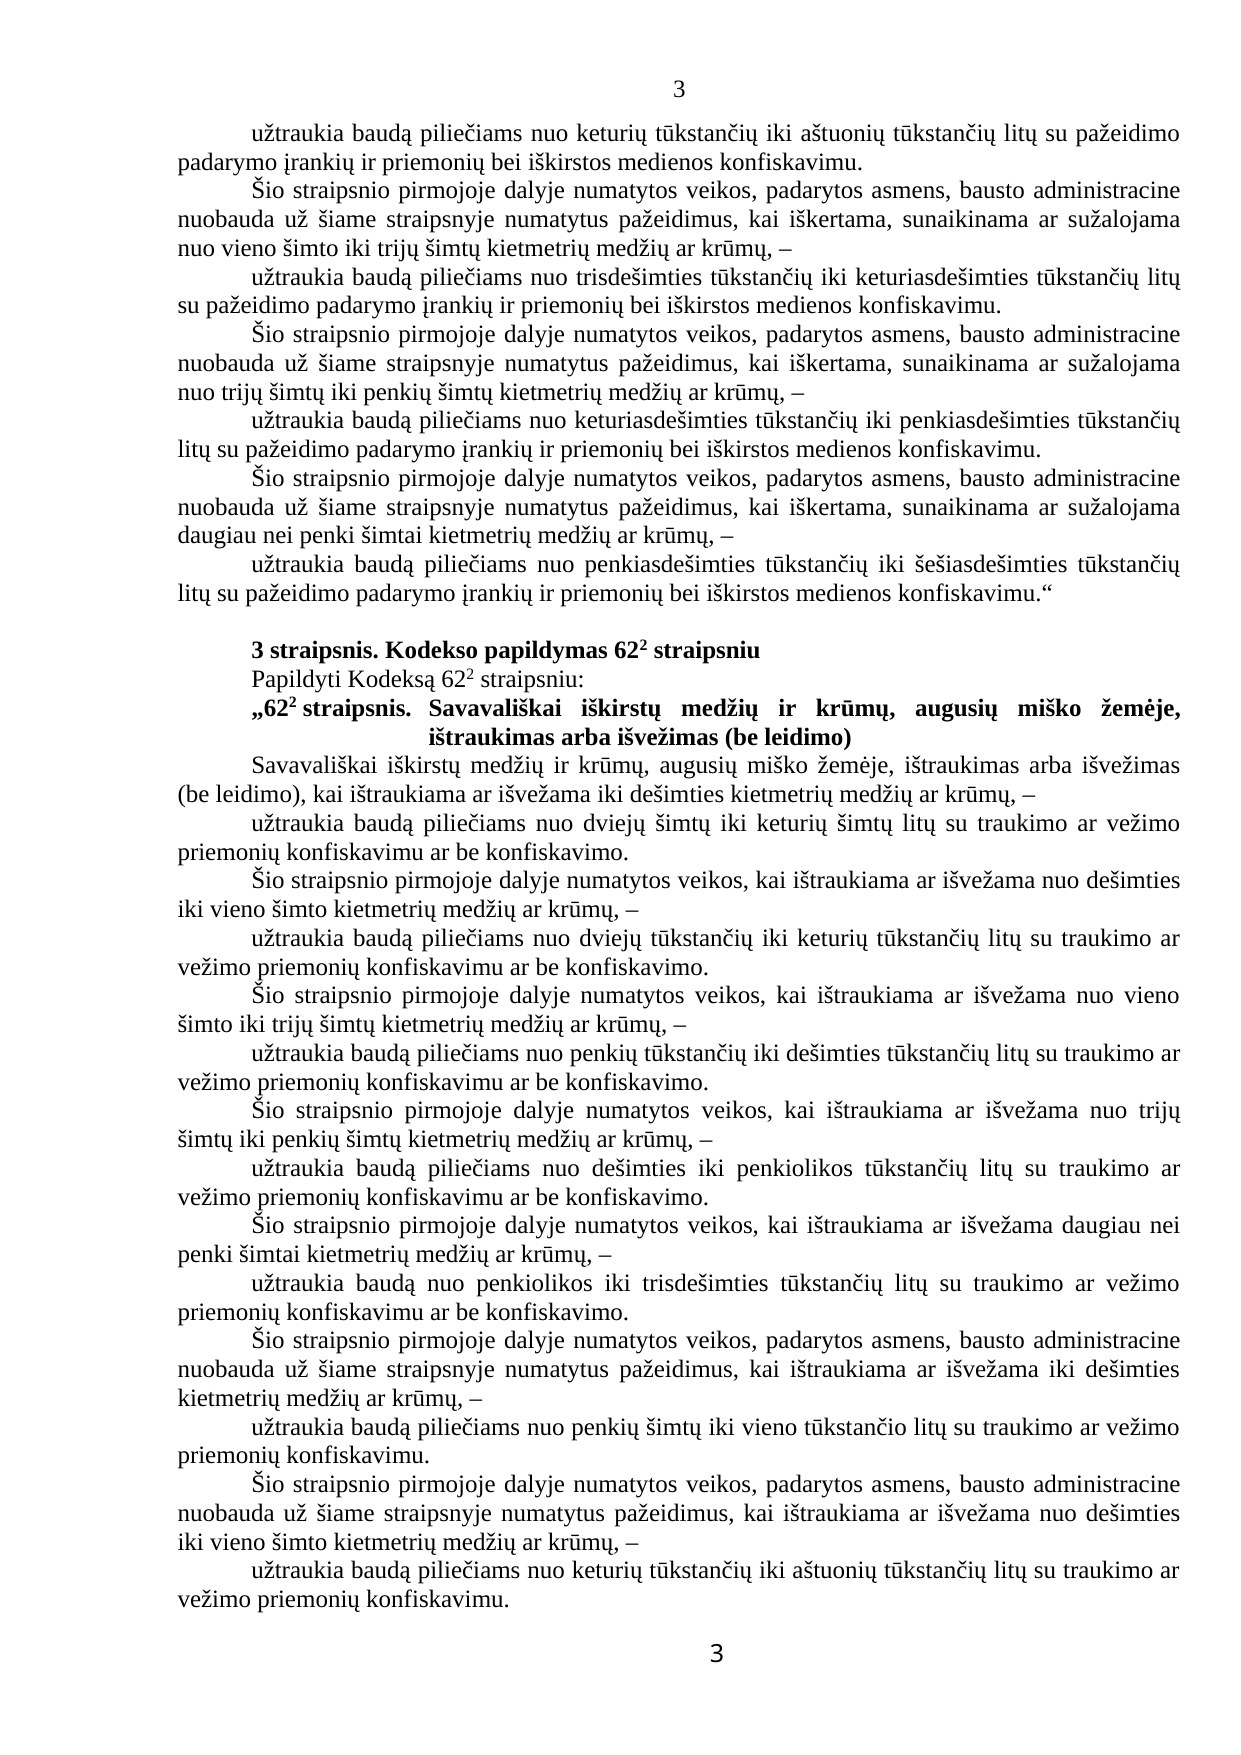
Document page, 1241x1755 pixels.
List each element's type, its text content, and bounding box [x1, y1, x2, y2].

text Šio straipsnio pirmojoje dalyje numatytos veikos, padarytos asmens, bausto administracine nuobauda už šiame straipsnyje numatytus pažeidimus, kai iškertama, sunaikinama ar sužalojama nuo trijų šimtų iki penkių šimtų kietmetrių medžių ar krūmų, – [177, 319, 1181, 406]
text užtraukia baudą piliečiams nuo penkių tūkstančių iki dešimties tūkstančių litų su traukimo ar vežimo priemonių konfiskavimu ar be konfiskavimo. [177, 1038, 1181, 1096]
text užtraukia baudą piliečiams nuo keturiasdešimties tūkstančių iki penkiasdešimties tūkstančių litų su pažeidimo padarymo įrankių ir priemonių bei iškirstos medienos konfiskavimu. [177, 406, 1181, 463]
text Šio straipsnio pirmojoje dalyje numatytos veikos, padarytos asmens, bausto administracine nuobauda už šiame straipsnyje numatytus pažeidimus, kai ištraukiama ar išvežama iki dešimties kietmetrių medžių ar krūmų, – [177, 1326, 1181, 1412]
text Šio straipsnio pirmojoje dalyje numatytos veikos, padarytos asmens, bausto administracine nuobauda už šiame straipsnyje numatytus pažeidimus, kai ištraukiama ar išvežama nuo dešimties iki vieno šimto kietmetrių medžių ar krūmų, – [177, 1469, 1181, 1556]
text užtraukia baudą piliečiams nuo keturių tūkstančių iki aštuonių tūkstančių litų su traukimo ar vežimo priemonių konfiskavimu. [177, 1556, 1181, 1613]
text užtraukia baudą piliečiams nuo dviejų šimtų iki keturių šimtų litų su traukimo ar vežimo priemonių konfiskavimu ar be konfiskavimo. [177, 808, 1181, 866]
text Šio straipsnio pirmojoje dalyje numatytos veikos, kai ištraukiama ar išvežama nuo dešimties iki vieno šimto kietmetrių medžių ar krūmų, – [177, 866, 1181, 923]
text užtraukia baudą piliečiams nuo dešimties iki penkiolikos tūkstančių litų su traukimo ar vežimo priemonių konfiskavimu ar be konfiskavimo. [177, 1153, 1181, 1211]
text Šio straipsnio pirmojoje dalyje numatytos veikos, kai ištraukiama ar išvežama daugiau nei penki šimtai kietmetrių medžių ar krūmų, – [177, 1211, 1181, 1268]
text užtraukia baudą nuo penkiolikos iki trisdešimties tūkstančių litų su traukimo ar vežimo priemonių konfiskavimu ar be konfiskavimo. [177, 1268, 1181, 1326]
text Šio straipsnio pirmojoje dalyje numatytos veikos, padarytos asmens, bausto administracine nuobauda už šiame straipsnyje numatytus pažeidimus, kai iškertama, sunaikinama ar sužalojama nuo vieno šimto iki trijų šimtų kietmetrių medžių ar krūmų, – [177, 176, 1181, 262]
text Šio straipsnio pirmojoje dalyje numatytos veikos, kai ištraukiama ar išvežama nuo vieno šimto iki trijų šimtų kietmetrių medžių ar krūmų, – [177, 981, 1181, 1038]
text užtraukia baudą piliečiams nuo keturių tūkstančių iki aštuonių tūkstančių litų su pažeidimo padarymo įrankių ir priemonių bei iškirstos medienos konfiskavimu. [177, 118, 1181, 176]
text užtraukia baudą piliečiams nuo dviejų tūkstančių iki keturių tūkstančių litų su traukimo ar vežimo priemonių konfiskavimu ar be konfiskavimo. [177, 923, 1181, 981]
text užtraukia baudą piliečiams nuo penkiasdešimties tūkstančių iki šešiasdešimties tūkstančių litų su pažeidimo padarymo įrankių ir priemonių bei iškirstos medienos konfiskavimu.“ [177, 549, 1181, 607]
text Šio straipsnio pirmojoje dalyje numatytos veikos, padarytos asmens, bausto administracine nuobauda už šiame straipsnyje numatytus pažeidimus, kai iškertama, sunaikinama ar sužalojama daugiau nei penki šimtai kietmetrių medžių ar krūmų, – [177, 463, 1181, 549]
text užtraukia baudą piliečiams nuo trisdešimties tūkstančių iki keturiasdešimties tūkstančių litų su pažeidimo padarymo įrankių ir priemonių bei iškirstos medienos konfiskavimu. [177, 262, 1181, 319]
text Savavališkai iškirstų medžių ir krūmų, augusių miško žemėje, ištraukimas arba išvežimas (be leidimo), kai ištraukiama ar išvežama iki dešimties kietmetrių medžių ar krūmų, – [177, 751, 1181, 808]
text Papildyti Kodeksą 622 straipsniu: [177, 664, 1181, 693]
text užtraukia baudą piliečiams nuo penkių šimtų iki vieno tūkstančio litų su traukimo ar vežimo priemonių konfiskavimu. [177, 1412, 1181, 1469]
text 3 straipsnis. Kodekso papildymas 622 straipsniu [177, 636, 1181, 664]
text Šio straipsnio pirmojoje dalyje numatytos veikos, kai ištraukiama ar išvežama nuo trijų šimtų iki penkių šimtų kietmetrių medžių ar krūmų, – [177, 1096, 1181, 1153]
text „622 straipsnis. Savavališkai iškirstų medžių ir krūmų, augusių miško žemėje, ištraukimas arba išvežimas (be leidimo) [251, 693, 1181, 751]
